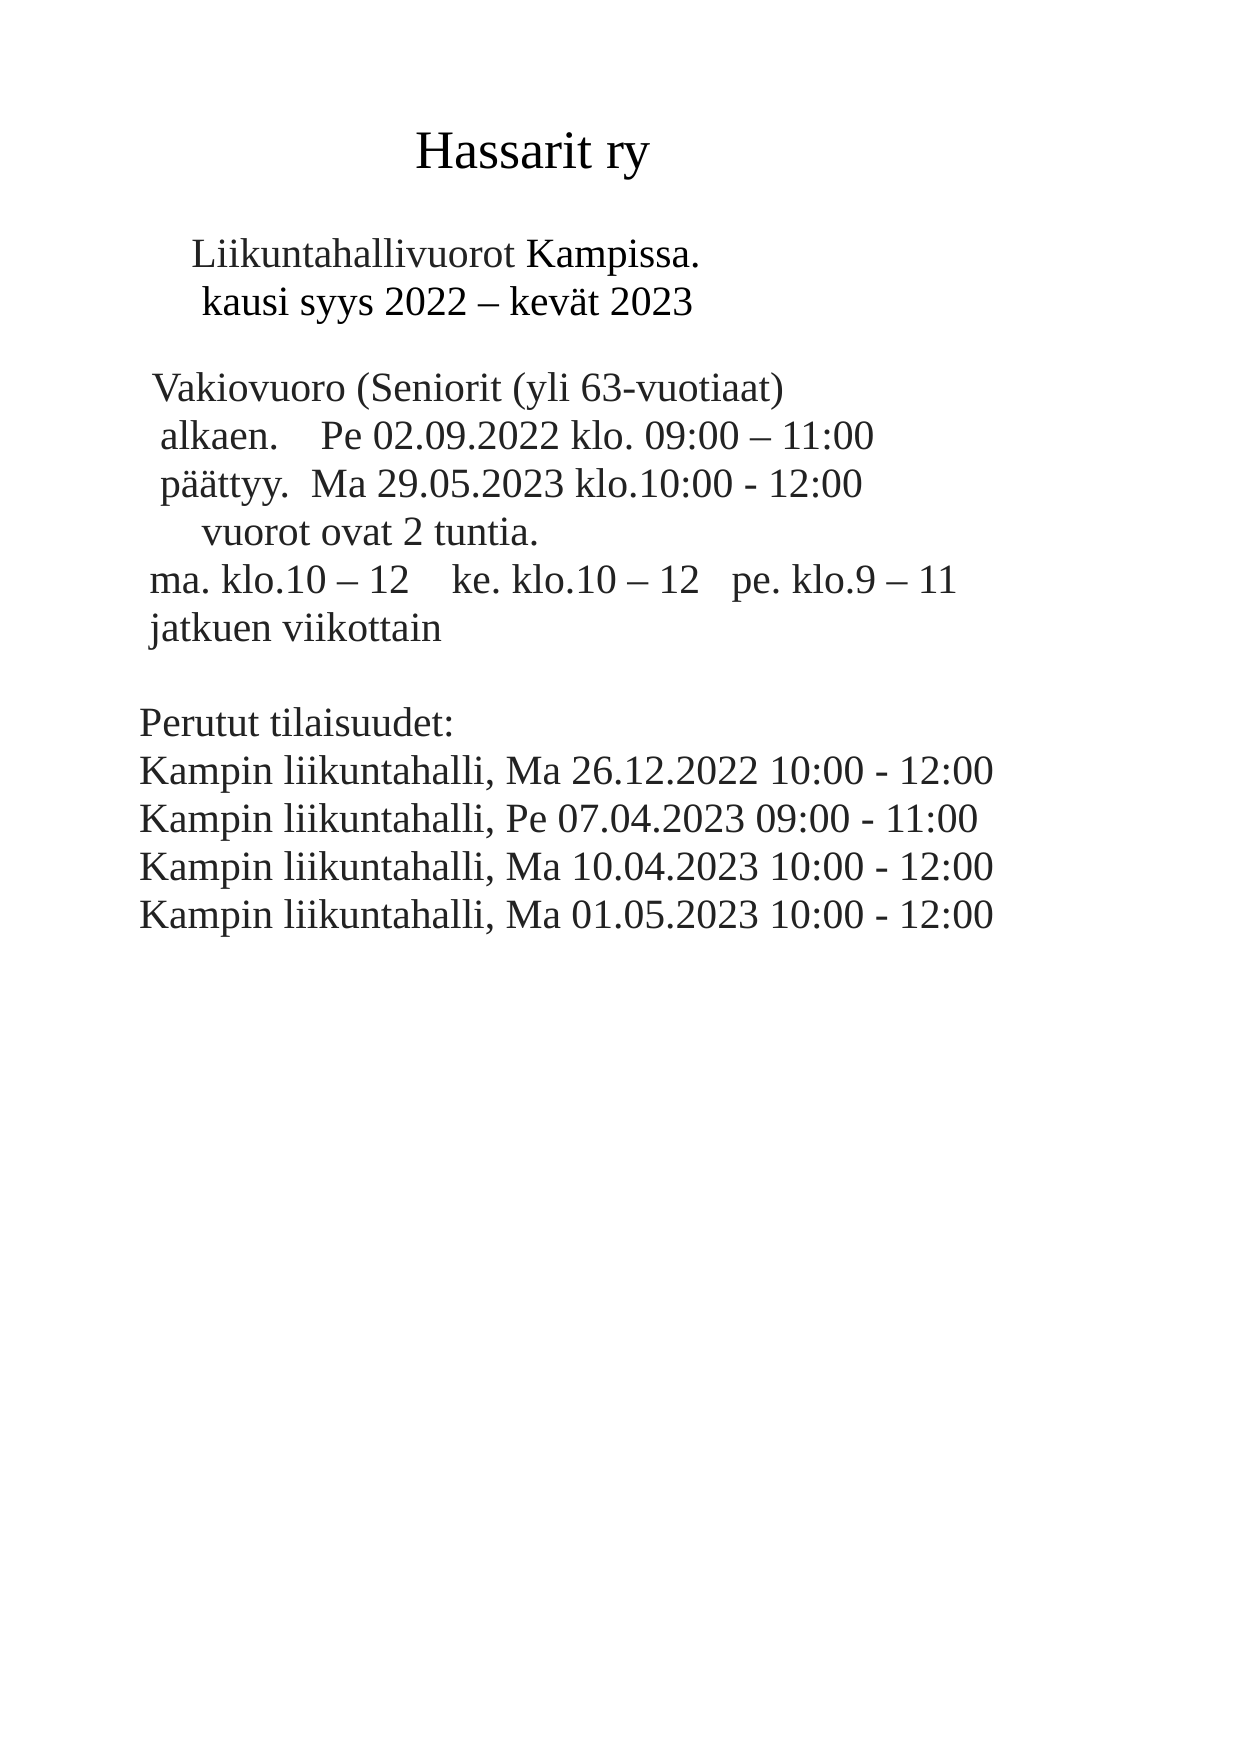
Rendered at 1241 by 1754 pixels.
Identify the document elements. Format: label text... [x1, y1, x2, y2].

text Liikuntahallivuorot Kampissa. [118, 228, 1122, 276]
text kausi syys 2022 – kevät 2023 [118, 276, 1122, 324]
text Vakiovuoro (Seniorit (yli 63-vuotiaat) [118, 362, 1122, 410]
text jatkuen viikottain [118, 602, 1122, 650]
text Perutut tilaisuudet: [118, 698, 1122, 746]
text vuorot ovat 2 tuntia. [118, 506, 1122, 554]
text ma. klo.10 – 12 ke. klo.10 – 12 pe. klo.9 – 11 [118, 554, 1122, 602]
text Hassarit ry [118, 118, 1122, 180]
text päättyy. Ma 29.05.2023 klo.10:00 - 12:00 [118, 458, 1122, 506]
text Kampin liikuntahalli, Ma 26.12.2022 10:00 - 12:00 Kampin liikuntahalli, Pe 07.04.2023 09:00 - 11:00 Kampin liikuntahalli, Ma 10.04.2023 10:00 - 12:00 Kampin liikuntahalli, Ma 01.05.2023 10:00 - 12:00 [118, 746, 1122, 937]
text alkaen. Pe 02.09.2022 klo. 09:00 – 11:00 [118, 410, 1122, 458]
